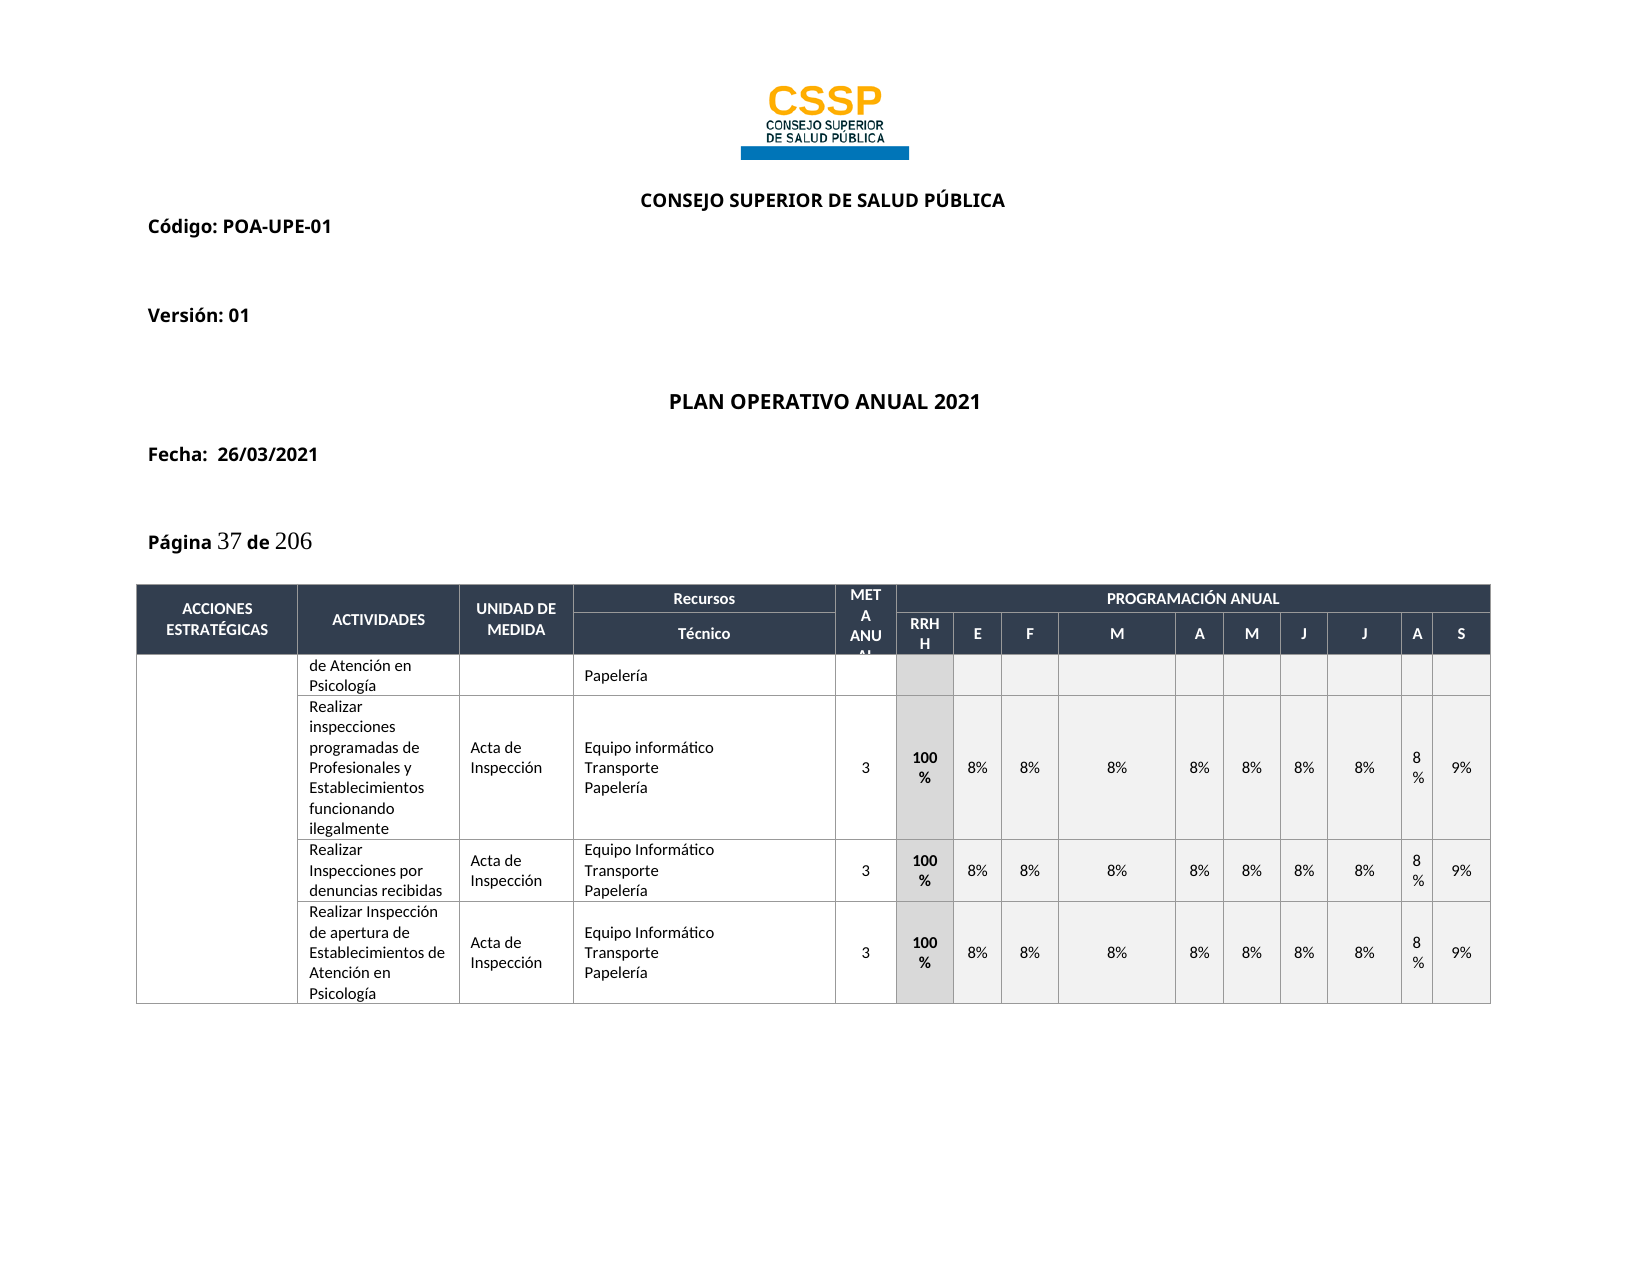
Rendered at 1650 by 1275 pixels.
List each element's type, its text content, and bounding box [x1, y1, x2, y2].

table_cell 8% [954, 696, 1001, 839]
table_header Recursos [574, 585, 835, 612]
table_cell 8% [1328, 696, 1401, 839]
table_cell 8% [1059, 840, 1175, 901]
picture [740, 73, 910, 160]
table_cell 8% [1281, 696, 1327, 839]
table_header META ANUAL [836, 585, 896, 654]
table_cell Técnico [574, 613, 835, 654]
table_cell J [1281, 613, 1327, 654]
table_cell 100% [897, 840, 953, 901]
table_cell 8% [954, 902, 1001, 1003]
table_cell RRHH [897, 613, 953, 654]
table_header UNIDAD DE MEDIDA [460, 585, 573, 654]
table_cell 8% [1281, 840, 1327, 901]
table_cell S [1433, 613, 1490, 654]
table_cell Acta de Inspección [460, 902, 573, 1003]
table_cell de Atención en Psicología [298, 655, 459, 695]
table_cell [1059, 655, 1175, 695]
table_cell 8% [1002, 902, 1058, 1003]
table_cell F [1002, 613, 1058, 654]
table_cell 8% [1176, 902, 1223, 1003]
table_cell 3 [836, 902, 896, 1003]
table_header ACCIONES ESTRATÉGICAS [137, 585, 297, 654]
table_cell 100% [897, 696, 953, 839]
table_cell 8% [1176, 840, 1223, 901]
table_header ACTIVIDADES [298, 585, 459, 654]
table_cell 9% [1433, 902, 1490, 1003]
table_cell M [1224, 613, 1280, 654]
table_cell [897, 655, 953, 695]
table_cell 8% [1281, 902, 1327, 1003]
table_cell 8% [954, 840, 1001, 901]
table_cell [1224, 655, 1280, 695]
table_cell E [954, 613, 1001, 654]
table_cell 8% [1224, 902, 1280, 1003]
table_cell M [1059, 613, 1175, 654]
table_cell [1433, 655, 1490, 695]
table_cell A [1176, 613, 1223, 654]
table_cell [1328, 655, 1401, 695]
table_cell 8% [1224, 840, 1280, 901]
table_cell Realizar Inspección de apertura de Establecimientos de Atención en Psicología [298, 902, 459, 1003]
table_cell 8% [1402, 696, 1432, 839]
table_cell 3 [836, 840, 896, 901]
table_cell [460, 655, 573, 695]
table_cell 8% [1002, 696, 1058, 839]
table_cell [954, 655, 1001, 695]
table_cell 8% [1059, 902, 1175, 1003]
table_cell Papelería [574, 655, 835, 695]
table_cell A [1402, 613, 1432, 654]
table_cell Equipo Informático Transporte Papelería [574, 902, 835, 1003]
table_cell 3 [836, 696, 896, 839]
table_cell [1002, 655, 1058, 695]
table_cell 3 [836, 655, 896, 695]
table_cell 8% [1176, 696, 1223, 839]
table_cell Acta de Inspección [460, 696, 573, 839]
table_header PROGRAMACIÓN ANUAL [897, 585, 1490, 612]
table_cell [1281, 655, 1327, 695]
table_cell 8% [1059, 696, 1175, 839]
table_cell [1402, 655, 1432, 695]
table_cell [137, 655, 297, 1003]
table_cell 100% [897, 902, 953, 1003]
table_cell 9% [1433, 696, 1490, 839]
table_cell Acta de Inspección [460, 840, 573, 901]
table_cell 8% [1402, 840, 1432, 901]
table_cell 8% [1402, 902, 1432, 1003]
table_cell 8% [1328, 902, 1401, 1003]
table_cell Realizar Inspecciones por denuncias recibidas [298, 840, 459, 901]
table_cell 9% [1433, 840, 1490, 901]
table_cell 8% [1328, 840, 1401, 901]
table_cell [1176, 655, 1223, 695]
table_cell 8% [1002, 840, 1058, 901]
table_cell 8% [1224, 696, 1280, 839]
table_cell Equipo informático Transporte Papelería [574, 696, 835, 839]
table_cell Realizar inspecciones programadas de Profesionales y Establecimientos funcionando ilegalmente [298, 696, 459, 839]
table_cell Equipo Informático Transporte Papelería [574, 840, 835, 901]
table_cell J [1328, 613, 1401, 654]
